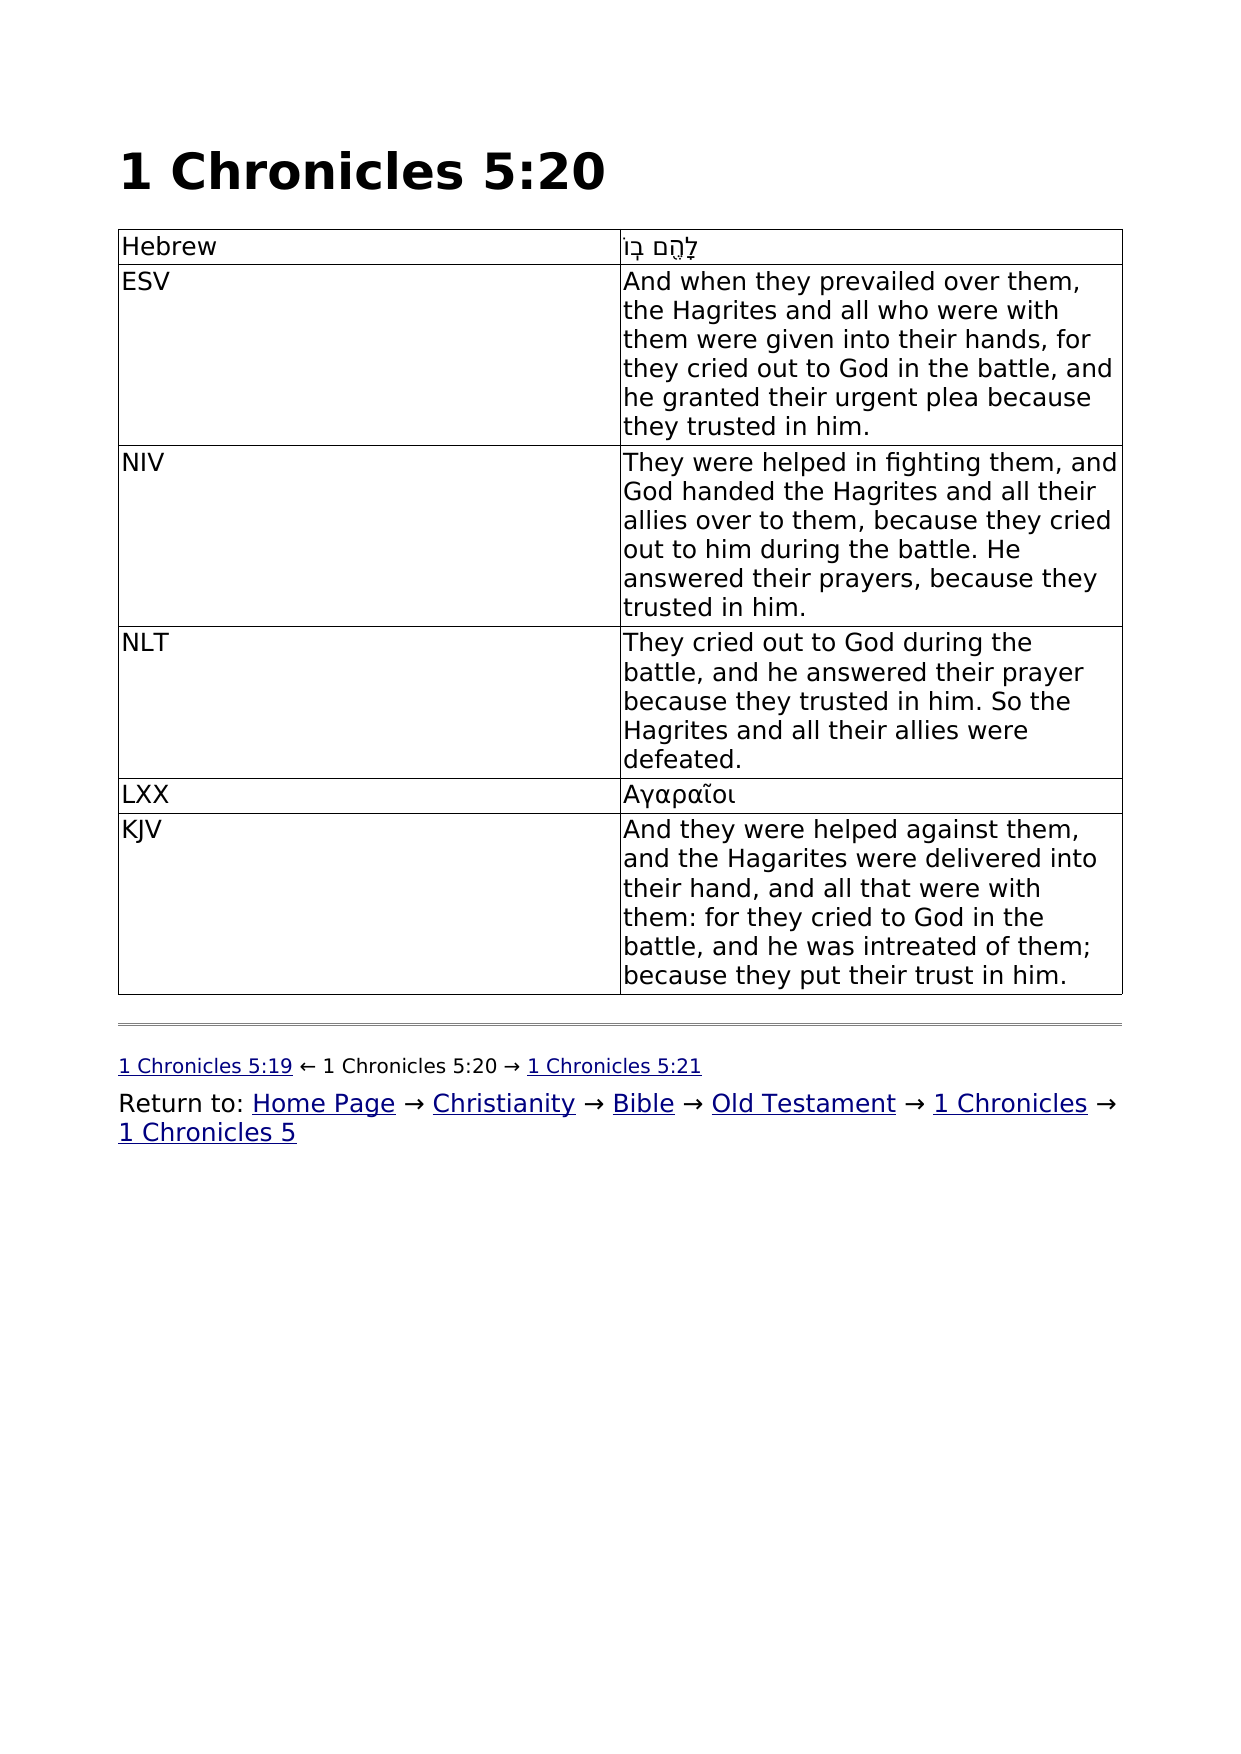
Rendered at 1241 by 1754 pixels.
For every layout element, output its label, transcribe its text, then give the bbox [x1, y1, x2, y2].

table_cell LXX [119, 779, 620, 812]
table_cell ESV [119, 265, 620, 445]
table_header לָהֶ֖ם בֽוֹ [621, 230, 1122, 264]
table_cell They were helped in fighting them, and God handed the Hagrites and all their allies over to them, because they cried out to him during the battle. He answered their prayers, because they trusted in him. [621, 446, 1122, 626]
subtitle 1 Chronicles 5:20 [118, 143, 1122, 201]
text 1 Chronicles 5:19 ← 1 Chronicles 5:20 → 1 Chronicles 5:21 [118, 1055, 1122, 1089]
table_header Hebrew [119, 230, 620, 264]
table_cell Αγαραῖοι [621, 779, 1122, 812]
table_cell And they were helped against them, and the Hagarites were delivered into their hand, and all that were with them: for they cried to God in the battle, and he was intreated of them; because they put their trust in him. [621, 814, 1122, 993]
table_cell NIV [119, 446, 620, 626]
text Return to: Home Page → Christianity → Bible → Old Testament → 1 Chronicles → 1 Chronicles 5 [118, 1089, 1122, 1147]
table_cell And when they prevailed over them, the Hagrites and all who were with them were given into their hands, for they cried out to God in the battle, and he granted their urgent plea because they trusted in him. [621, 265, 1122, 445]
table_cell KJV [119, 814, 620, 993]
table_cell NLT [119, 627, 620, 777]
table_cell They cried out to God during the battle, and he answered their prayer because they trusted in him. So the Hagrites and all their allies were defeated. [621, 627, 1122, 777]
